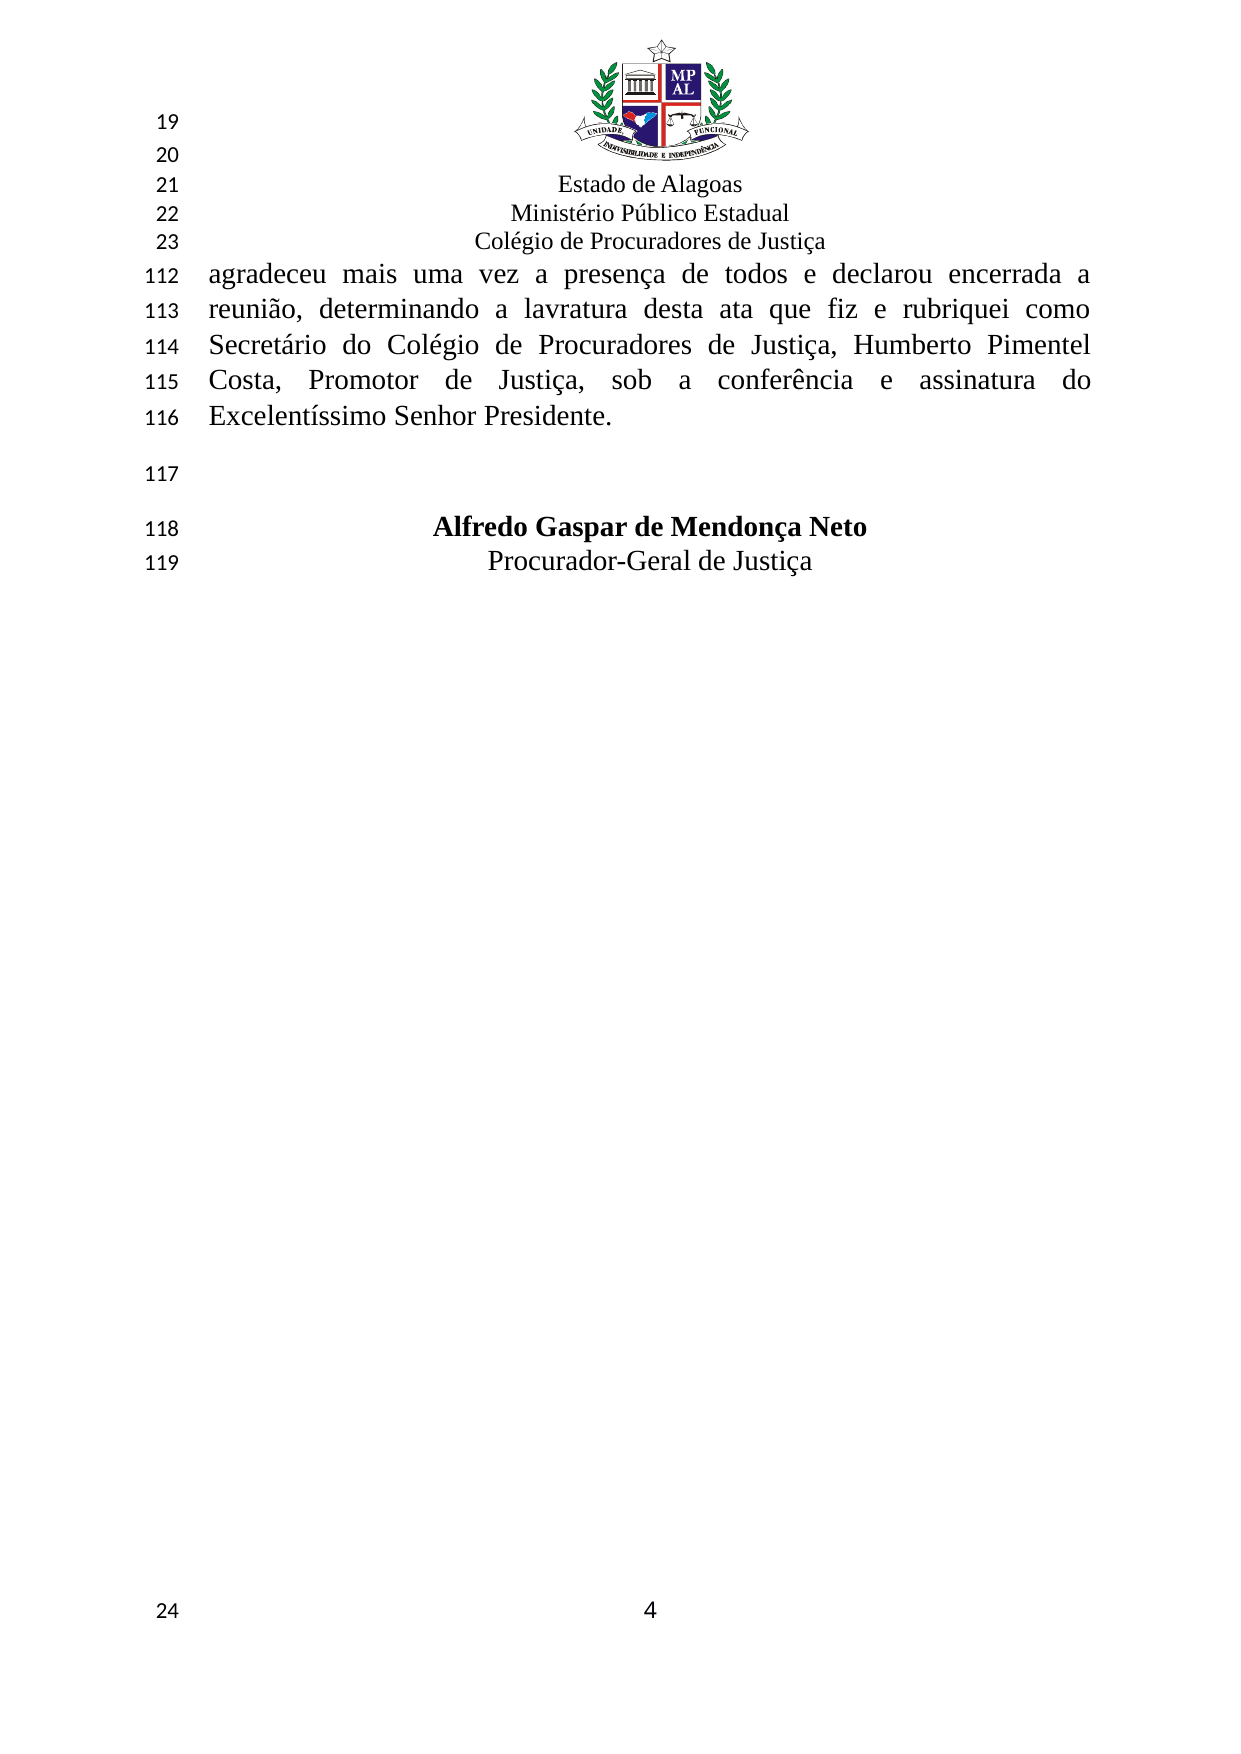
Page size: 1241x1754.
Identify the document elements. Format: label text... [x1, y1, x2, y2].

text Alfredo Gaspar de Mendonça Neto [208, 509, 1092, 543]
text Procurador-Geral de Justiça [208, 543, 1092, 576]
text agradeceu mais uma vez a presença de todos e declarou encerrada a reunião, determinando a lavratura desta ata que fiz e rubriquei como Secretário do Colégio de Procuradores de Justiça, Humberto Pimentel Costa, Promotor de Justiça, sob a conferência e assinatura do Excelentíssimo Senhor Presidente. [208, 255, 1092, 432]
